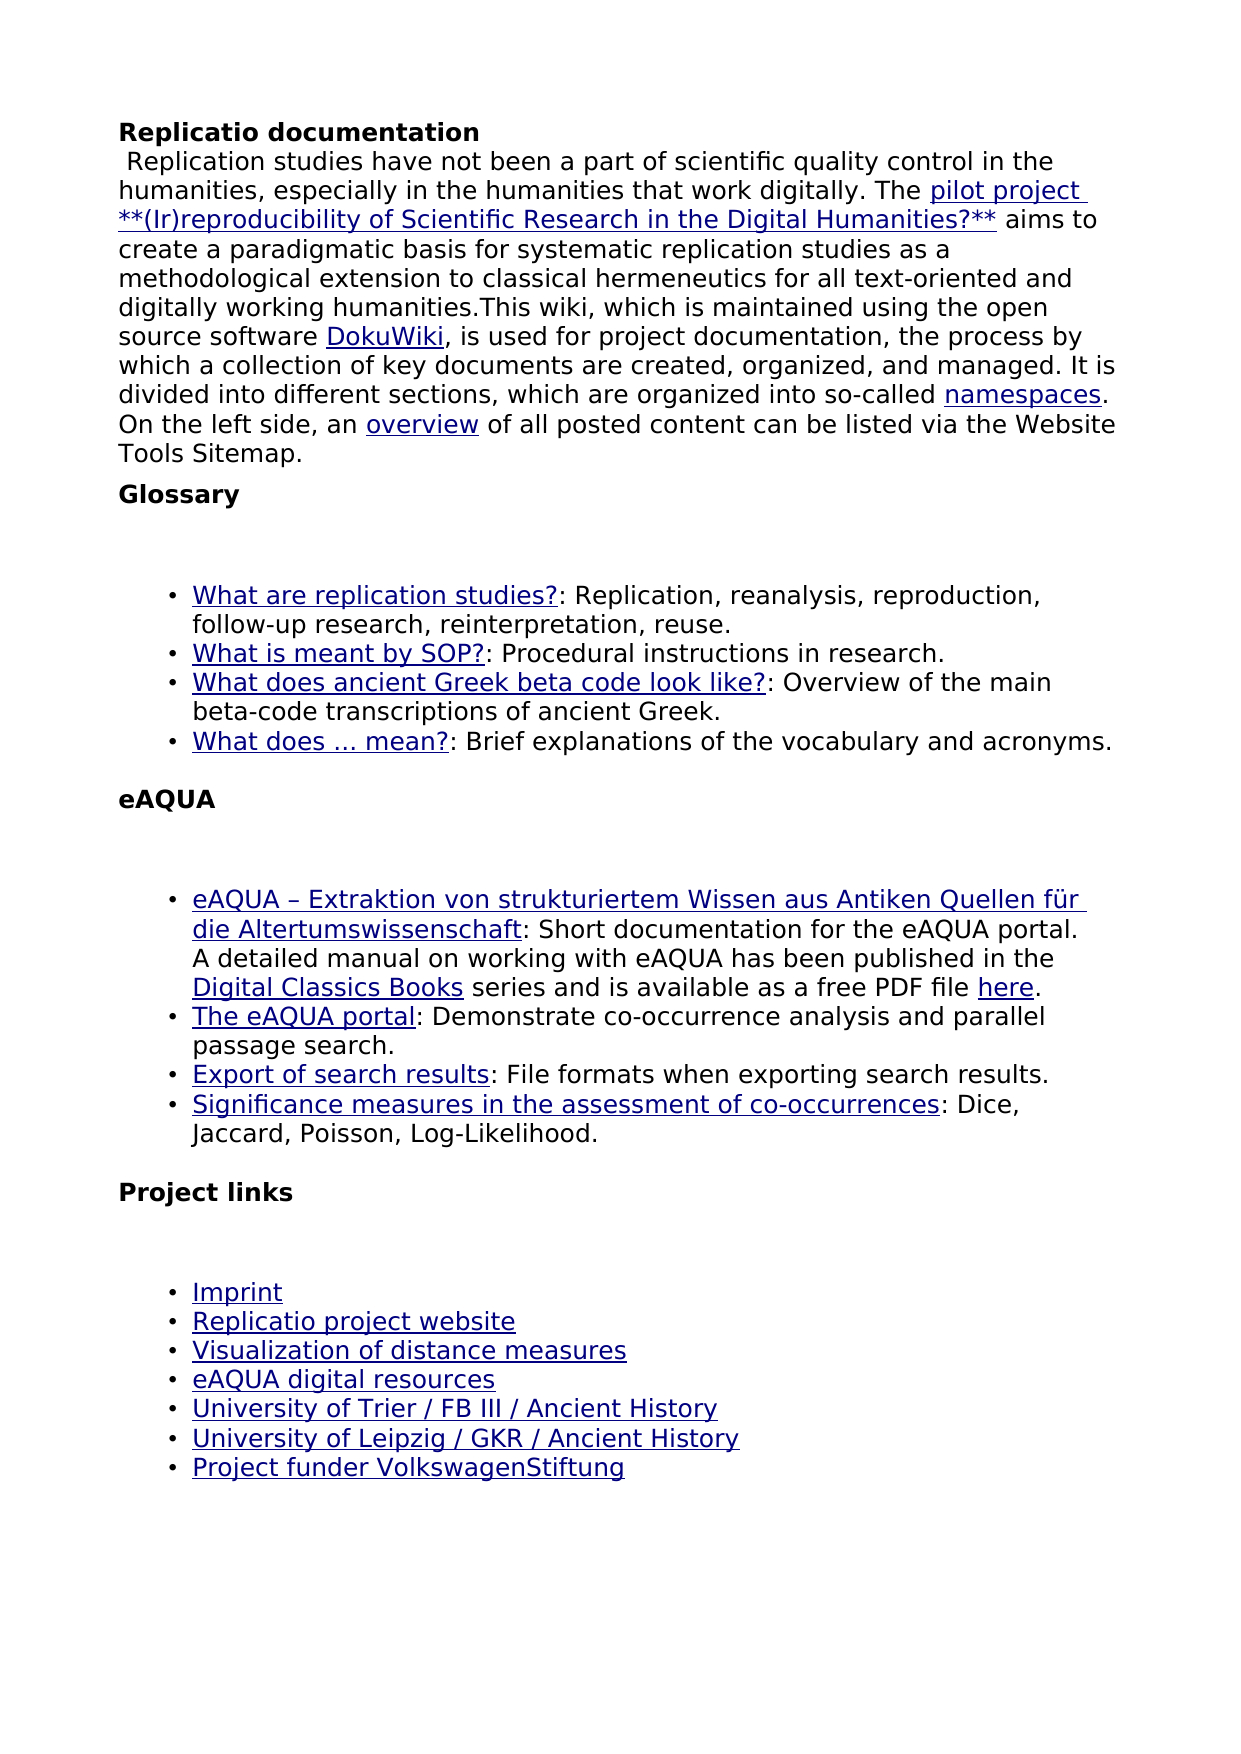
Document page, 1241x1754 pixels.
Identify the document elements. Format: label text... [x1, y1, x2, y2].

list University of Leipzig / GKR / Ancient History [177, 1424, 1122, 1453]
list eAQUA – Extraktion von strukturiertem Wissen aus Antiken Quellen für die Altertumswissenschaft: Short documentation for the eAQUA portal. A detailed manual on working with eAQUA has been published in the Digital Classics Books series and is available as a free PDF file here. [177, 886, 1122, 1002]
list eAQUA digital resources [177, 1366, 1122, 1395]
list Visualization of distance measures [177, 1336, 1122, 1366]
list Significance measures in the assessment of co-occurrences: Dice, Jaccard, Poisson, Log-Likelihood. [177, 1090, 1122, 1148]
list The eAQUA portal: Demonstrate co-occurrence analysis and parallel passage search. [177, 1002, 1122, 1061]
list Project funder VolkswagenStiftung [177, 1453, 1122, 1482]
list What is meant by SOP?: Procedural instructions in research. [177, 639, 1122, 668]
text Project links [118, 1178, 1122, 1236]
text Replicatio documentation Replication studies have not been a part of scientific quality control in the humanities, especially in the humanities that work digitally. The pilot project **(Ir)reproducibility of Scientific Research in the Digital Humanities?** aims to create a paradigmatic basis for systematic replication studies as a methodological extension to classical hermeneutics for all text-oriented and digitally working humanities.This wiki, which is maintained using the open source software DokuWiki, is used for project documentation, the process by which a collection of key documents are created, organized, and managed. It is divided into different sections, which are organized into so-called namespaces. On the left side, an overview of all posted content can be listed via the Website Tools Sitemap. [118, 118, 1122, 468]
list What are replication studies?: Replication, reanalysis, reproduction, follow-up research, reinterpretation, reuse. [177, 581, 1122, 639]
list Imprint [177, 1278, 1122, 1307]
list Export of search results: File formats when exporting search results. [177, 1061, 1122, 1090]
text eAQUA [118, 785, 1122, 844]
text Glossary [118, 481, 1122, 539]
list What does ... mean?: Brief explanations of the vocabulary and acronyms. [177, 727, 1122, 756]
list University of Trier / FB III / Ancient History [177, 1395, 1122, 1424]
list What does ancient Greek beta code look like?: Overview of the main beta-code transcriptions of ancient Greek. [177, 668, 1122, 727]
list Replicatio project website [177, 1307, 1122, 1336]
